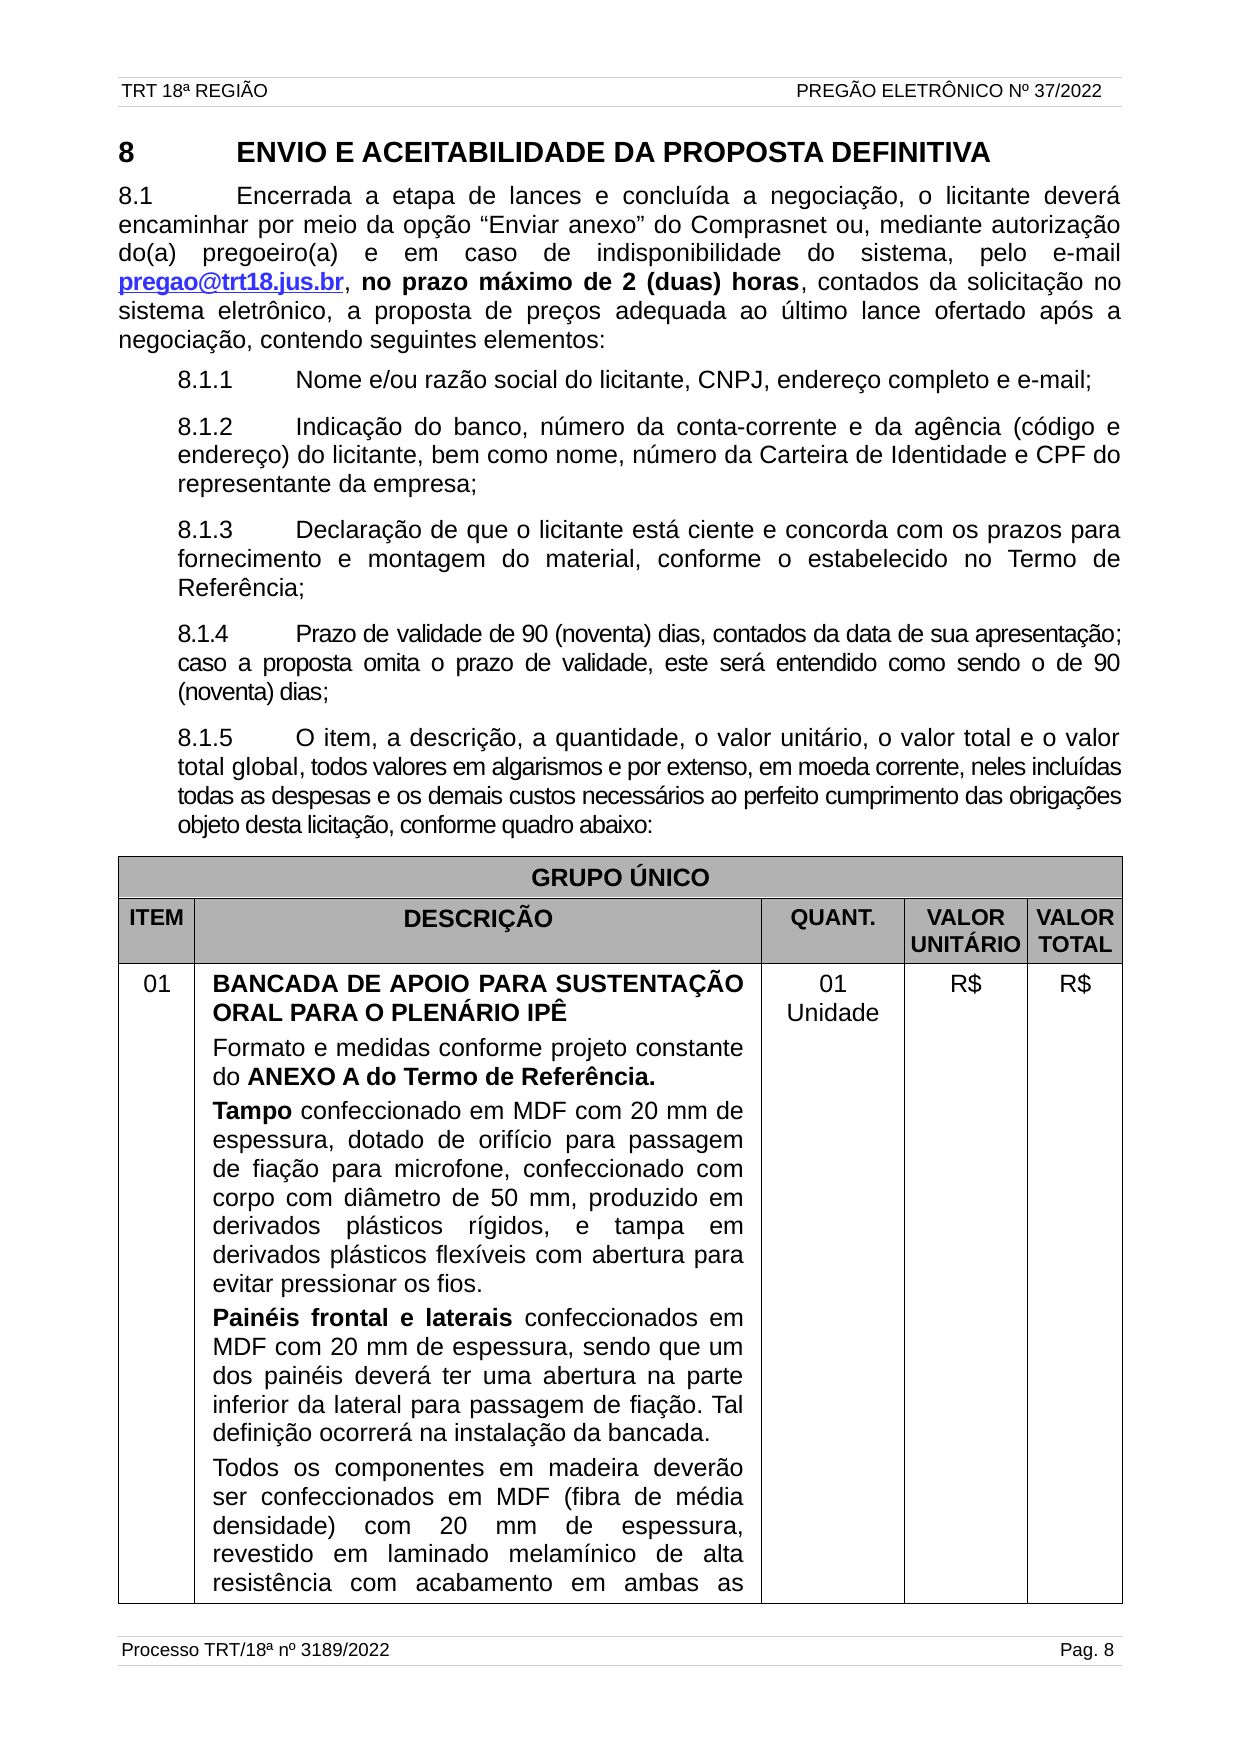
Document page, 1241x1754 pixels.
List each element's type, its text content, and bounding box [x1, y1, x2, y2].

table_cell VALOR UNITÁRIO [905, 899, 1027, 963]
text 8.1 Encerrada a etapa de lances e concluída a negociação, o licitante deverá encaminhar por meio da opção “Enviar anexo” do Comprasnet ou, mediante autorização do(a) pregoeiro(a) e em caso de indisponibilidade do sistema, pelo e-mail pregao@trt18.jus.br, no prazo máximo de 2 (duas) horas, contados da solicitação no sistema eletrônico, a proposta de preços adequada ao último lance ofertado após a negociação, contendo seguintes elementos: [118, 181, 1122, 353]
table_cell 01 [119, 964, 194, 1603]
table_cell DESCRIÇÃO [195, 899, 761, 963]
table_cell QUANT. [762, 899, 904, 963]
table_cell ITEM [119, 899, 194, 963]
table_cell VALOR TOTAL [1028, 899, 1122, 963]
text 8.1.2 Indicação do banco, número da conta-corrente e da agência (código e endereço) do licitante, bem como nome, número da Carteira de Identidade e CPF do representante da empresa; [177, 412, 1122, 498]
table_cell 01 Unidade [762, 964, 904, 1603]
table_cell R$ [905, 964, 1027, 1603]
table_cell BANCADA DE APOIO PARA SUSTENTAÇÃO ORAL PARA O Plenário Ipê Formato e medidas conforme projeto constante do ANEXO A do Termo de Referência. Tampo confeccionado em MDF com 20 mm de espessura, dotado de orifício para passagem de fiação para microfone, confeccionado com corpo com diâmetro de 50 mm, produzido em derivados plásticos rígidos, e tampa em derivados plásticos flexíveis com abertura para evitar pressionar os fios. Painéis frontal e laterais confeccionados em MDF com 20 mm de espessura, sendo que um dos painéis deverá ter uma abertura na parte inferior da lateral para passagem de fiação. Tal definição ocorrerá na instalação da bancada. Todos os componentes em madeira deverão ser confeccionados em MDF (fibra de média densidade) com 20 mm de espessura, revestido em laminado melamínico de alta resistência com acabamento em ambas as [195, 964, 761, 1603]
list 8.1.4 Prazo de validade de 90 (noventa) dias, contados da data de sua apresentação; caso a proposta omita o prazo de validade, este será entendido como sendo o de 90 (noventa) dias; [177, 619, 1122, 706]
text 8 ENVIO E ACEITABILIDADE DA PROPOSTA DEFINITIVA [118, 136, 1122, 169]
table_header GRUPO ÚNICO [119, 857, 1122, 897]
list 8.1.3 Declaração de que o licitante está ciente e concorda com os prazos para fornecimento e montagem do material, conforme o estabelecido no Termo de Referência; [177, 516, 1122, 602]
text 8.1.5 O item, a descrição, a quantidade, o valor unitário, o valor total e o valor total global, todos valores em algarismos e por extenso, em moeda corrente, neles incluídas todas as despesas e os demais custos necessários ao perfeito cumprimento das obrigações objeto desta licitação, conforme quadro abaixo: [177, 723, 1122, 838]
table_cell R$ [1028, 964, 1122, 1603]
text 8.1.1 Nome e/ou razão social do licitante, CNPJ, endereço completo e e-mail; [177, 365, 1122, 394]
